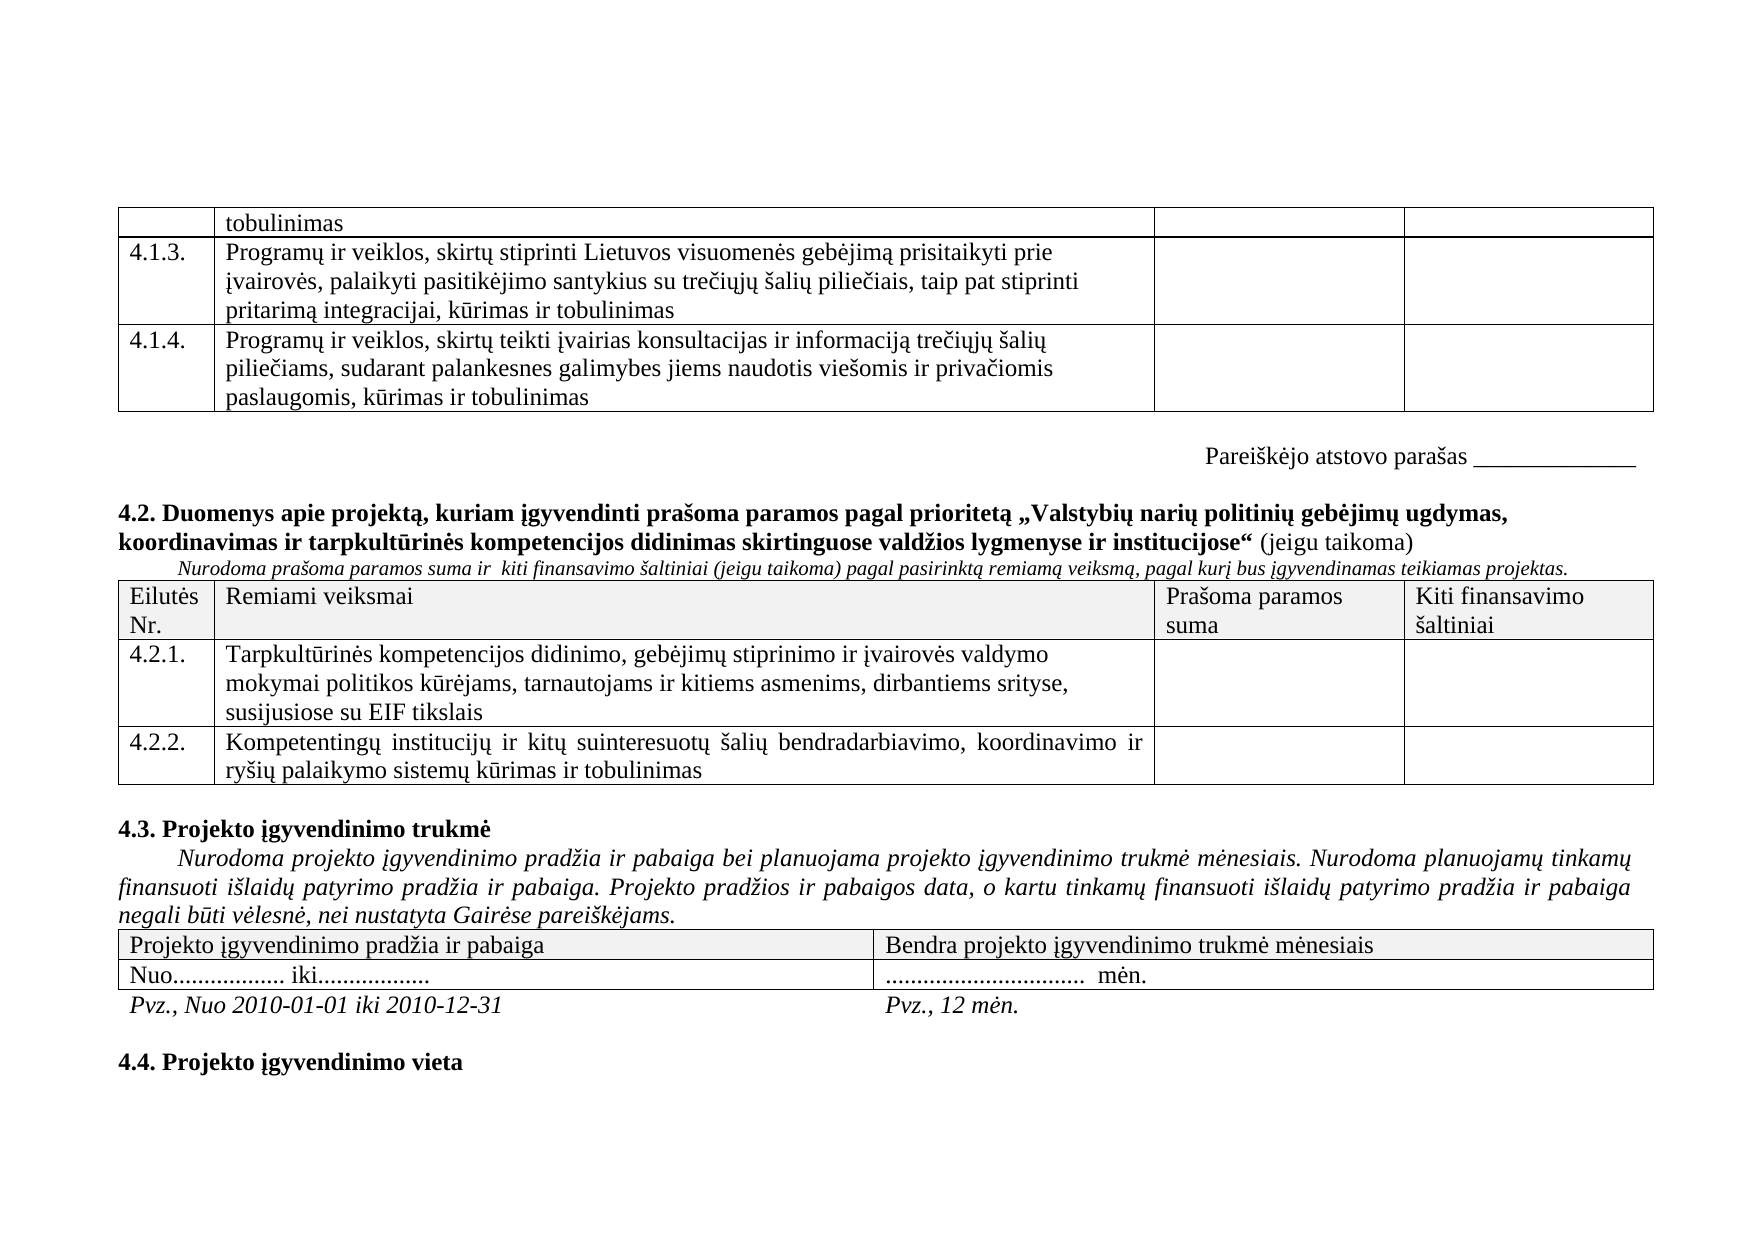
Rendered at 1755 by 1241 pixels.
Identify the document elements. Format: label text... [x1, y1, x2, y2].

table_cell Pvz., 12 mėn. [874, 990, 1653, 1018]
table_cell [1155, 325, 1404, 411]
table_cell Tarpkultūrinės kompetencijos didinimo, gebėjimų stiprinimo ir įvairovės valdymo mokymai politikos kūrėjams, tarnautojams ir kitiems asmenims, dirbantiems srityse, susijusiose su EIF tikslais [215, 640, 1154, 726]
table_cell 4.1.3. [119, 238, 214, 324]
table_cell Pvz., Nuo 2010-01-01 iki 2010-12-31 [118, 990, 874, 1018]
text Pareiškėjo atstovo parašas _____________ [118, 441, 1636, 469]
table_cell [1155, 640, 1404, 726]
text 4.2. Duomenys apie projektą, kuriam įgyvendinti prašoma paramos pagal prioritetą „Valstybių narių politinių gebėjimų ugdymas, koordinavimas ir tarpkultūrinės kompetencijos didinimas skirtinguose valdžios lygmenyse ir institucijose“ (jeigu taikoma) [118, 498, 1636, 556]
text Nurodoma prašoma paramos suma ir kiti finansavimo šaltiniai (jeigu taikoma) pagal pasirinktą remiamą veiksmą, pagal kurį bus įgyvendinamas teikiamas projektas. [118, 556, 1636, 580]
table_cell 4.2.1. [119, 640, 214, 726]
table_cell ................................ mėn. [874, 960, 1653, 989]
table_header Prašoma paramos suma [1155, 581, 1404, 638]
table_cell [1155, 238, 1404, 324]
table_header Projekto įgyvendinimo pradžia ir pabaiga [119, 930, 873, 959]
table_cell [1405, 238, 1653, 324]
table_cell tobulinimas [215, 208, 1154, 236]
text Nurodoma projekto įgyvendinimo pradžia ir pabaiga bei planuojama projekto įgyvendinimo trukmė mėnesiais. Nurodoma planuojamų tinkamų finansuoti išlaidų patyrimo pradžia ir pabaiga. Projekto pradžios ir pabaigos data, o kartu tinkamų finansuoti išlaidų patyrimo pradžia ir pabaiga negali būti vėlesnė, nei nustatyta Gairėse pareiškėjams. [118, 843, 1636, 929]
text 4.4. Projekto įgyvendinimo vieta [118, 1047, 1636, 1076]
table_cell Programų ir veiklos, skirtų teikti įvairias konsultacijas ir informaciją trečiųjų šalių piliečiams, sudarant palankesnes galimybes jiems naudotis viešomis ir privačiomis paslaugomis, kūrimas ir tobulinimas [215, 325, 1154, 411]
table_cell 4.1.4. [119, 325, 214, 411]
table_cell [1405, 208, 1653, 236]
table_header Kiti finansavimo šaltiniai [1405, 581, 1653, 638]
table_cell Nuo.................. iki.................. [119, 960, 873, 989]
table_cell [1405, 325, 1653, 411]
table_cell Programų ir veiklos, skirtų stiprinti Lietuvos visuomenės gebėjimą prisitaikyti prie įvairovės, palaikyti pasitikėjimo santykius su trečiųjų šalių piliečiais, taip pat stiprinti pritarimą integracijai, kūrimas ir tobulinimas [215, 238, 1154, 324]
table_cell [119, 208, 214, 236]
table_header Remiami veiksmai [215, 581, 1154, 638]
table_cell [1155, 727, 1404, 784]
table_cell [1405, 640, 1653, 726]
table_cell 4.2.2. [119, 727, 214, 784]
table_header Bendra projekto įgyvendinimo trukmė mėnesiais [874, 930, 1653, 959]
table_cell [1155, 208, 1404, 236]
table_cell [1405, 727, 1653, 784]
text 4.3. Projekto įgyvendinimo trukmė [118, 814, 1636, 843]
table_header Eilutės Nr. [119, 581, 214, 638]
table_cell Kompetentingų institucijų ir kitų suinteresuotų šalių bendradarbiavimo, koordinavimo ir ryšių palaikymo sistemų kūrimas ir tobulinimas [215, 727, 1154, 784]
